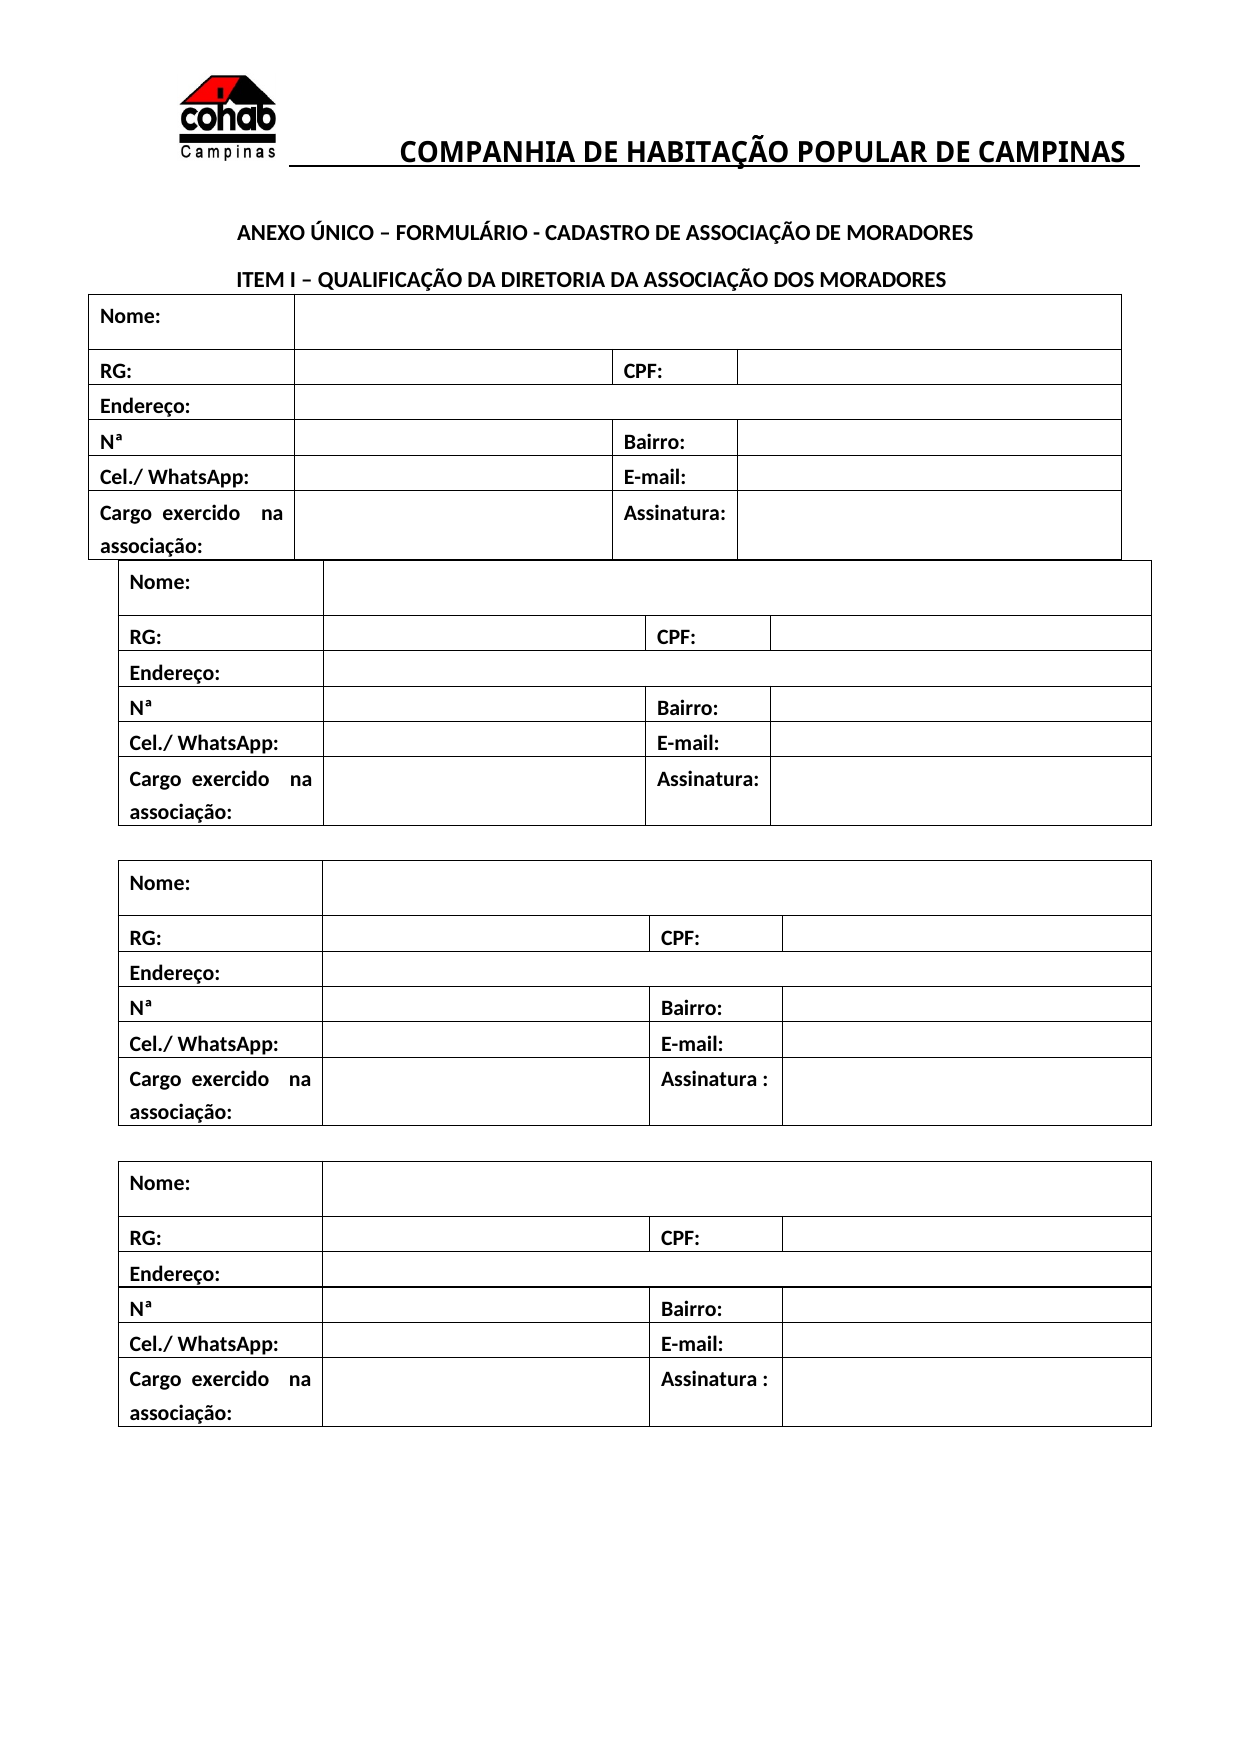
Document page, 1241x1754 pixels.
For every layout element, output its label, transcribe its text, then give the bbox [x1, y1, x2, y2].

table_cell [295, 491, 612, 559]
table_cell [323, 987, 649, 1021]
table_cell [323, 1022, 649, 1057]
table_cell [738, 350, 1121, 384]
table_cell [295, 350, 612, 384]
table_header [295, 295, 1121, 349]
table_cell Bairro: [613, 420, 737, 455]
table_cell [324, 722, 645, 756]
table_cell Cel./ WhatsApp: [119, 1323, 322, 1357]
table_header Nome: [119, 861, 322, 915]
table_cell [783, 987, 1151, 1021]
table_cell [783, 1217, 1151, 1251]
table_cell Cel./ WhatsApp: [89, 456, 294, 490]
table_cell [783, 1288, 1151, 1322]
table_cell Bairro: [650, 987, 782, 1021]
table_cell [771, 757, 1151, 825]
table_cell CPF: [650, 1217, 782, 1251]
table_cell Cel./ WhatsApp: [119, 722, 323, 756]
table_cell [783, 1358, 1151, 1426]
table_cell Nª [119, 1288, 322, 1322]
table_cell [738, 420, 1121, 455]
table_cell RG: [119, 916, 322, 951]
table_cell Nª [89, 420, 294, 455]
table_cell E-mail: [650, 1323, 782, 1357]
table_cell [323, 1217, 649, 1251]
table_cell RG: [119, 616, 323, 650]
table_cell [738, 491, 1121, 559]
text COMPANHIA DE HABITAÇÃO POPULAR DE CAMPINAS [289, 138, 1142, 169]
table_cell CPF: [650, 916, 782, 951]
table_cell [324, 757, 645, 825]
table_cell [771, 722, 1151, 756]
table_cell [783, 1022, 1151, 1057]
table_cell RG: [89, 350, 294, 384]
table_cell [783, 916, 1151, 951]
table_cell Bairro: [650, 1288, 782, 1322]
table_cell [783, 1058, 1151, 1125]
table_header Nome: [119, 1162, 322, 1216]
table_header [324, 561, 1151, 615]
table_cell E-mail: [646, 722, 770, 756]
table_cell [323, 1358, 649, 1426]
table_cell [323, 952, 1151, 986]
table_cell [295, 385, 1121, 419]
table_cell Bairro: [646, 687, 770, 721]
table_header Nome: [119, 561, 323, 615]
table_cell [295, 456, 612, 490]
table_cell Nª [119, 987, 322, 1021]
table_cell [323, 1288, 649, 1322]
table_cell [323, 1252, 1151, 1286]
table_cell Cargo exercido na associação: [119, 1358, 322, 1426]
table_cell Nª [119, 687, 323, 721]
table_cell [771, 687, 1151, 721]
table_cell Assinatura: [646, 757, 770, 825]
table_cell Cargo exercido na associação: [119, 1058, 322, 1125]
table_cell [323, 916, 649, 951]
table_cell Endereço: [119, 651, 323, 686]
text ITEM I – QUALIFICAÇÃO DA DIRETORIA DA ASSOCIAÇÃO DOS MORADORES [88, 260, 1122, 293]
table_cell CPF: [646, 616, 770, 650]
table_cell Endereço: [119, 952, 322, 986]
table_cell [738, 456, 1121, 490]
table_cell Assinatura : [650, 1358, 782, 1426]
table_cell [324, 651, 1151, 686]
table_cell RG: [119, 1217, 322, 1251]
table_cell Cargo exercido na associação: [89, 491, 294, 559]
table_cell [295, 420, 612, 455]
table_cell [324, 616, 645, 650]
table_header [323, 861, 1151, 915]
table_cell Endereço: [89, 385, 294, 419]
table_header [323, 1162, 1151, 1216]
table_cell [323, 1323, 649, 1357]
subtitle ANEXO ÚNICO – FORMULÁRIO - CADASTRO DE ASSOCIAÇÃO DE MORADORES [88, 212, 1122, 246]
table_cell [324, 687, 645, 721]
table_cell [771, 616, 1151, 650]
table_cell Endereço: [119, 1252, 322, 1286]
table_cell E-mail: [613, 456, 737, 490]
table_cell Assinatura: [613, 491, 737, 559]
table_cell [783, 1323, 1151, 1357]
table_header Nome: [89, 295, 294, 349]
table_cell Cel./ WhatsApp: [119, 1022, 322, 1057]
table_cell CPF: [613, 350, 737, 384]
table_cell Assinatura : [650, 1058, 782, 1125]
table_cell E-mail: [650, 1022, 782, 1057]
table_cell [323, 1058, 649, 1125]
table_cell Cargo exercido na associação: [119, 757, 323, 825]
